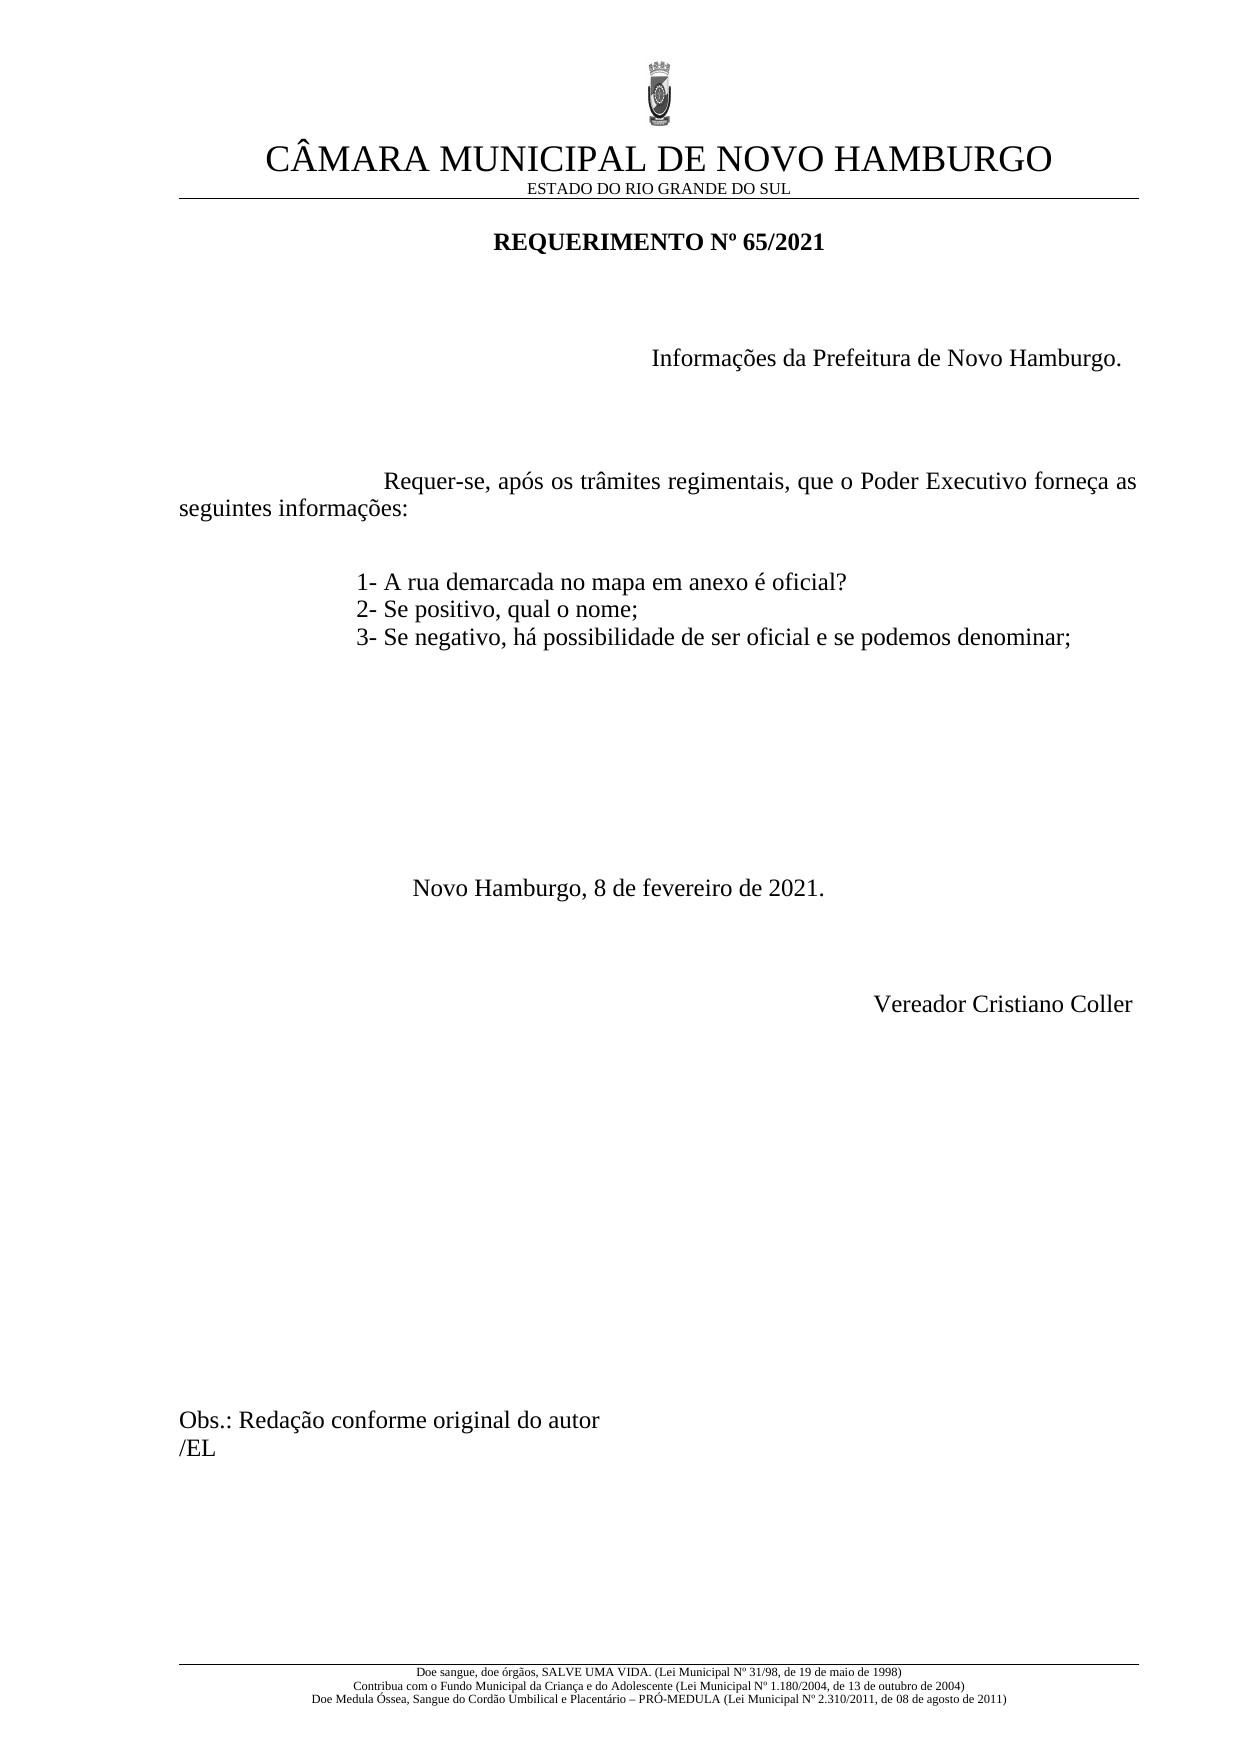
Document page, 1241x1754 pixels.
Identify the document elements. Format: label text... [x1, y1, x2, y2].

text 3- Se negativo, há possibilidade de ser oficial e se podemos denominar; [179, 623, 1139, 651]
text Informações da Prefeitura de Novo Hamburgo. [651, 344, 1139, 372]
text /EL [179, 1434, 1139, 1462]
title REQUERIMENTO Nº 65/2021 [179, 228, 1139, 256]
text Obs.: Redação conforme original do autor [179, 1406, 1139, 1434]
text Requer-se, após os trâmites regimentais, que o Poder Executivo forneça as seguintes informações: [179, 467, 1139, 522]
text Novo Hamburgo, 8 de fevereiro de 2021. [179, 874, 1139, 902]
text 2- Se positivo, qual o nome; [179, 595, 1139, 623]
text Vereador Cristiano Coller [179, 991, 1139, 1018]
text 1- A rua demarcada no mapa em anexo é oficial? [179, 568, 1139, 595]
